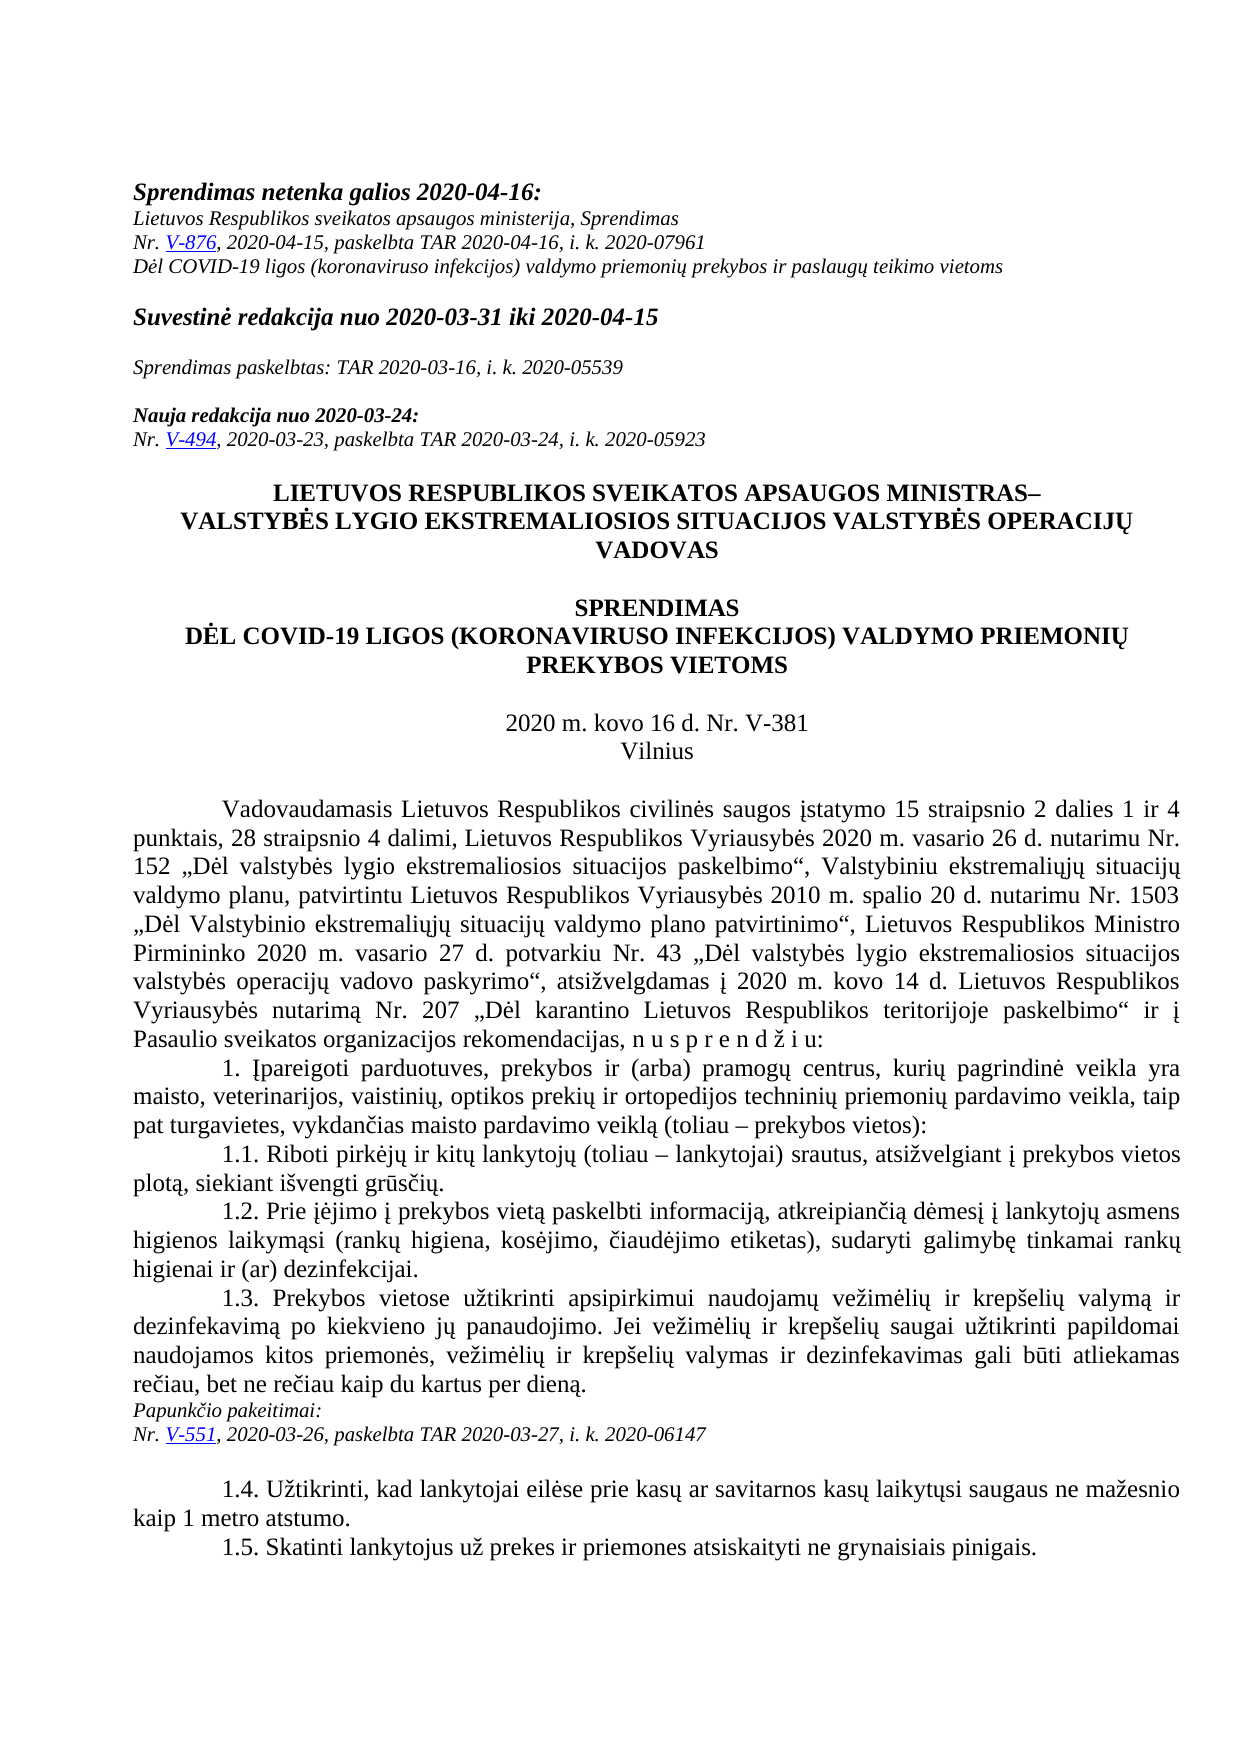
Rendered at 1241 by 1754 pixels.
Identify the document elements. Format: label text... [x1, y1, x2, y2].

text 1.3. Prekybos vietose užtikrinti apsipirkimui naudojamų vežimėlių ir krepšelių valymą ir dezinfekavimą po kiekvieno jų panaudojimo. Jei vežimėlių ir krepšelių saugai užtikrinti papildomai naudojamos kitos priemonės, vežimėlių ir krepšelių valymas ir dezinfekavimas gali būti atliekamas rečiau, bet ne rečiau kaip du kartus per dieną. [133, 1283, 1181, 1398]
text 1.1. Riboti pirkėjų ir kitų lankytojų (toliau – lankytojai) srautus, atsižvelgiant į prekybos vietos plotą, siekiant išvengti grūsčių. [133, 1139, 1181, 1196]
text Nr. V-876, 2020-04-15, paskelbta TAR 2020-04-16, i. k. 2020-07961 [133, 230, 1181, 254]
text Sprendimas paskelbtas: TAR 2020-03-16, i. k. 2020-05539 [133, 355, 1181, 379]
text Papunkčio pakeitimai: [133, 1398, 1181, 1422]
text SPRENDIMAS [133, 593, 1181, 621]
text 1. Įpareigoti parduotuves, prekybos ir (arba) pramogų centrus, kurių pagrindinė veikla yra maisto, veterinarijos, vaistinių, optikos prekių ir ortopedijos techninių priemonių pardavimo veikla, taip pat turgavietes, vykdančias maisto pardavimo veiklą (toliau – prekybos vietos): [133, 1053, 1181, 1139]
text VALSTYBĖS LYGIO EKSTREMALIOSIOS SITUACIJOS VALSTYBĖS OPERACIJŲ VADOVAS [133, 506, 1181, 564]
text 1.5. Skatinti lankytojus už prekes ir priemones atsiskaityti ne grynaisiais pinigais. [133, 1532, 1181, 1561]
text Lietuvos Respublikos sveikatos apsaugos ministerija, Sprendimas [133, 206, 1181, 230]
text Vadovaudamasis Lietuvos Respublikos civilinės saugos įstatymo 15 straipsnio 2 dalies 1 ir 4 punktais, 28 straipsnio 4 dalimi, Lietuvos Respublikos Vyriausybės 2020 m. vasario 26 d. nutarimu Nr. 152 „Dėl valstybės lygio ekstremaliosios situacijos paskelbimo“, Valstybiniu ekstremaliųjų situacijų valdymo planu, patvirtintu Lietuvos Respublikos Vyriausybės 2010 m. spalio 20 d. nutarimu Nr. 1503 „Dėl Valstybinio ekstremaliųjų situacijų valdymo plano patvirtinimo“, Lietuvos Respublikos Ministro Pirmininko 2020 m. vasario 27 d. potvarkiu Nr. 43 „Dėl valstybės lygio ekstremaliosios situacijos valstybės operacijų vadovo paskyrimo“, atsižvelgdamas į 2020 m. kovo 14 d. Lietuvos Respublikos Vyriausybės nutarimą Nr. 207 „Dėl karantino Lietuvos Respublikos teritorijoje paskelbimo“ ir į Pasaulio sveikatos organizacijos rekomendacijas, n u s p r e n d ž i u: [133, 794, 1181, 1053]
text Sprendimas netenka galios 2020-04-16: [133, 177, 1181, 206]
text Suvestinė redakcija nuo 2020-03-31 iki 2020-04-15 [133, 302, 1181, 331]
text Dėl COVID-19 ligos (koronaviruso infekcijos) valdymo priemonių prekybos ir paslaugų teikimo vietoms [133, 254, 1181, 278]
text Nr. V-551, 2020-03-26, paskelbta TAR 2020-03-27, i. k. 2020-06147 [133, 1422, 1181, 1446]
text 1.2. Prie įėjimo į prekybos vietą paskelbti informaciją, atkreipiančią dėmesį į lankytojų asmens higienos laikymąsi (rankų higiena, kosėjimo, čiaudėjimo etiketas), sudaryti galimybę tinkamai rankų higienai ir (ar) dezinfekcijai. [133, 1196, 1181, 1283]
text LIETUVOS RESPUBLIKOS SVEIKATOS APSAUGOS MINISTRAS– [133, 478, 1181, 506]
text Nr. V-494, 2020-03-23, paskelbta TAR 2020-03-24, i. k. 2020-05923 [133, 427, 1181, 451]
text Vilnius [133, 736, 1181, 765]
text 1.4. Užtikrinti, kad lankytojai eilėse prie kasų ar savitarnos kasų laikytųsi saugaus ne mažesnio kaip 1 metro atstumo. [133, 1474, 1181, 1532]
text DĖL COVID-19 LIGOS (KORONAVIRUSO INFEKCIJOS) VALDYMO PRIEMONIŲ PREKYBOS VIETOMS [133, 621, 1181, 679]
text Nauja redakcija nuo 2020-03-24: [133, 403, 1181, 427]
text 2020 m. kovo 16 d. Nr. V-381 [133, 708, 1181, 736]
